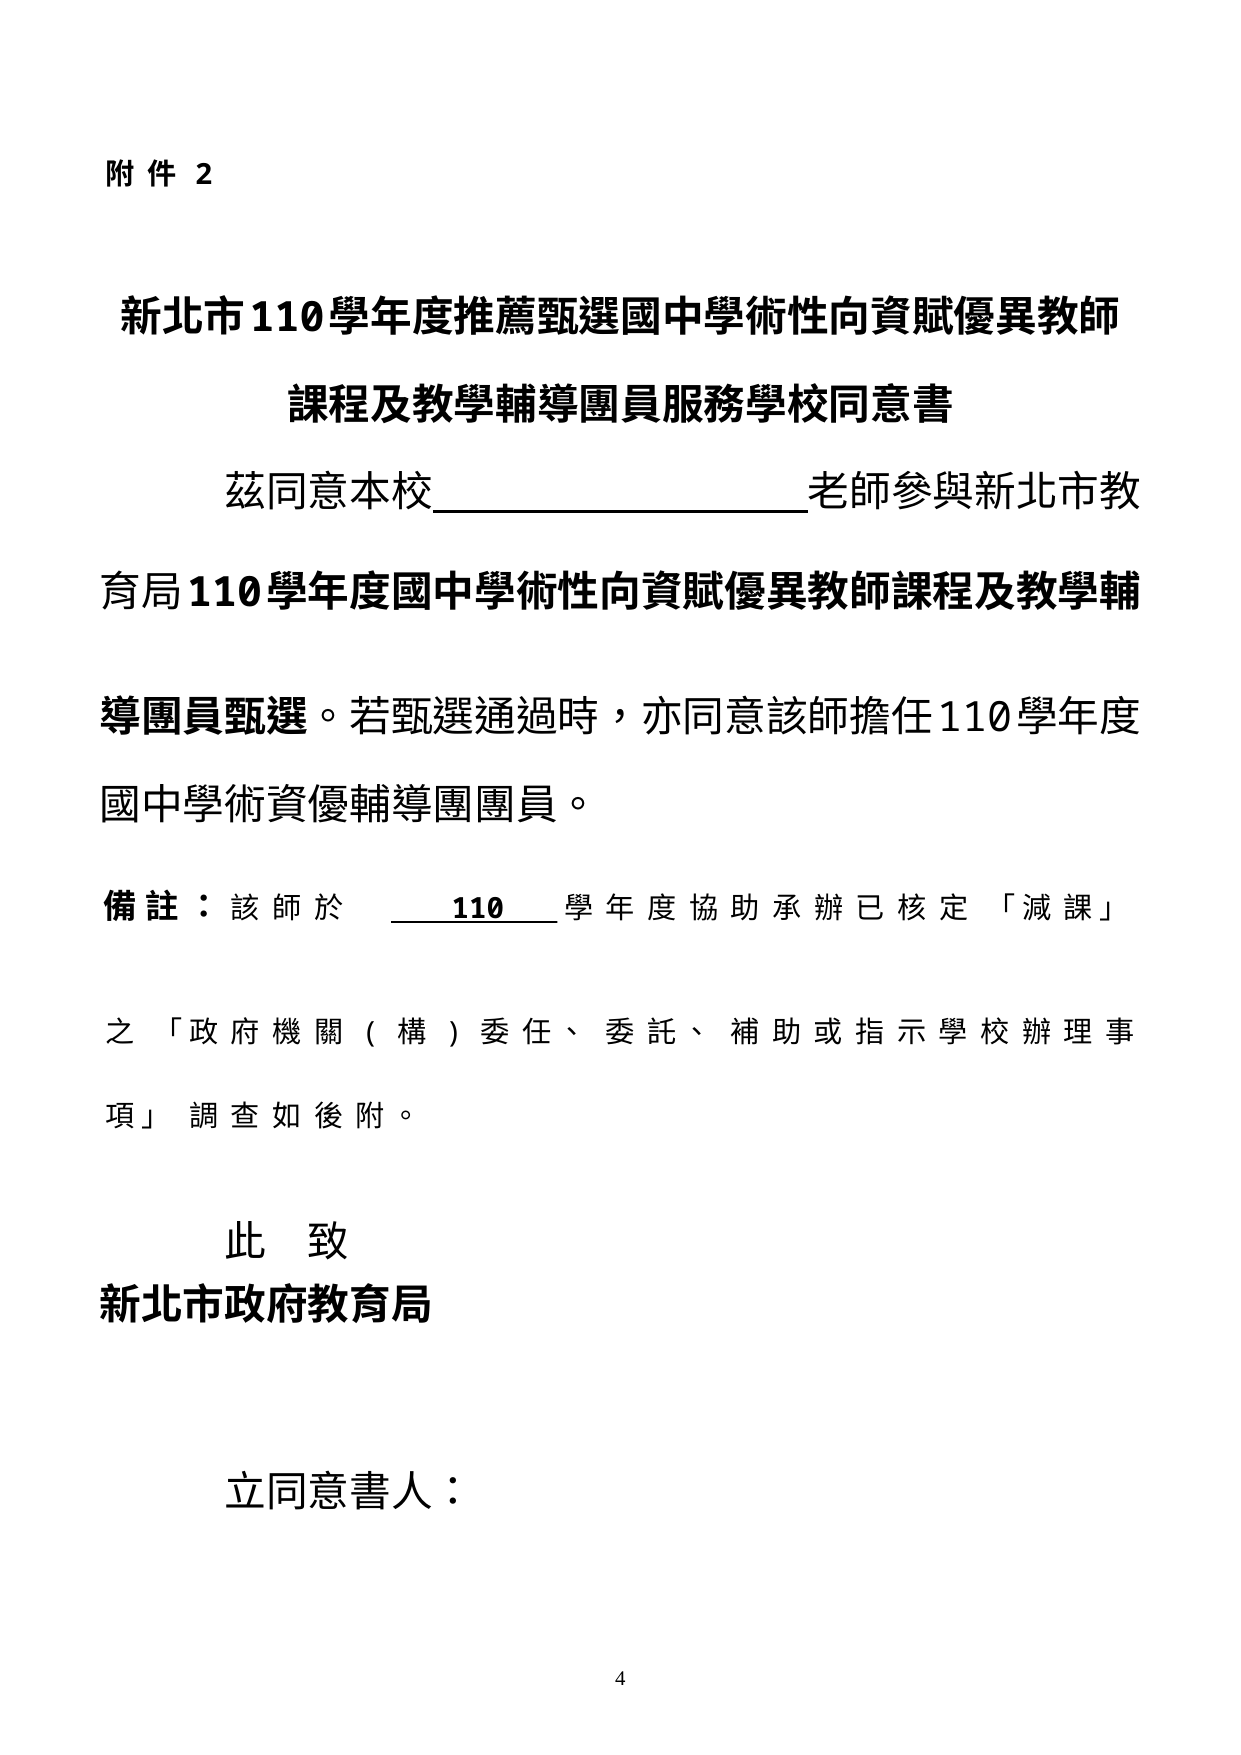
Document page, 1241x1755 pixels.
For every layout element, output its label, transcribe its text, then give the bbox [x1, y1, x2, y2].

text 此 致 [99, 1197, 1141, 1259]
text 立同意書人： [99, 1447, 1141, 1509]
text 課程及教學輔導團員服務學校同意書 [99, 359, 1141, 422]
text 茲同意本校 老師參與新北市教育局110學年度國中學術性向資賦優異教師課程及教學輔導團員甄選。若甄選通過時，亦同意該師擔任110學年度國中學術資優輔導團團員。 [99, 447, 1141, 822]
text 新北市政府教育局 [99, 1259, 1141, 1322]
text 備註：該師於 110 學年度協助承辦已核定「減課」之「政府機關(構)委任、委託、補助或指示學校辦理事項」調查如後附。 [99, 822, 1141, 1134]
text 新北市110學年度推薦甄選國中學術性向資賦優異教師 [99, 234, 1141, 359]
text 附件2 [99, 89, 1141, 214]
